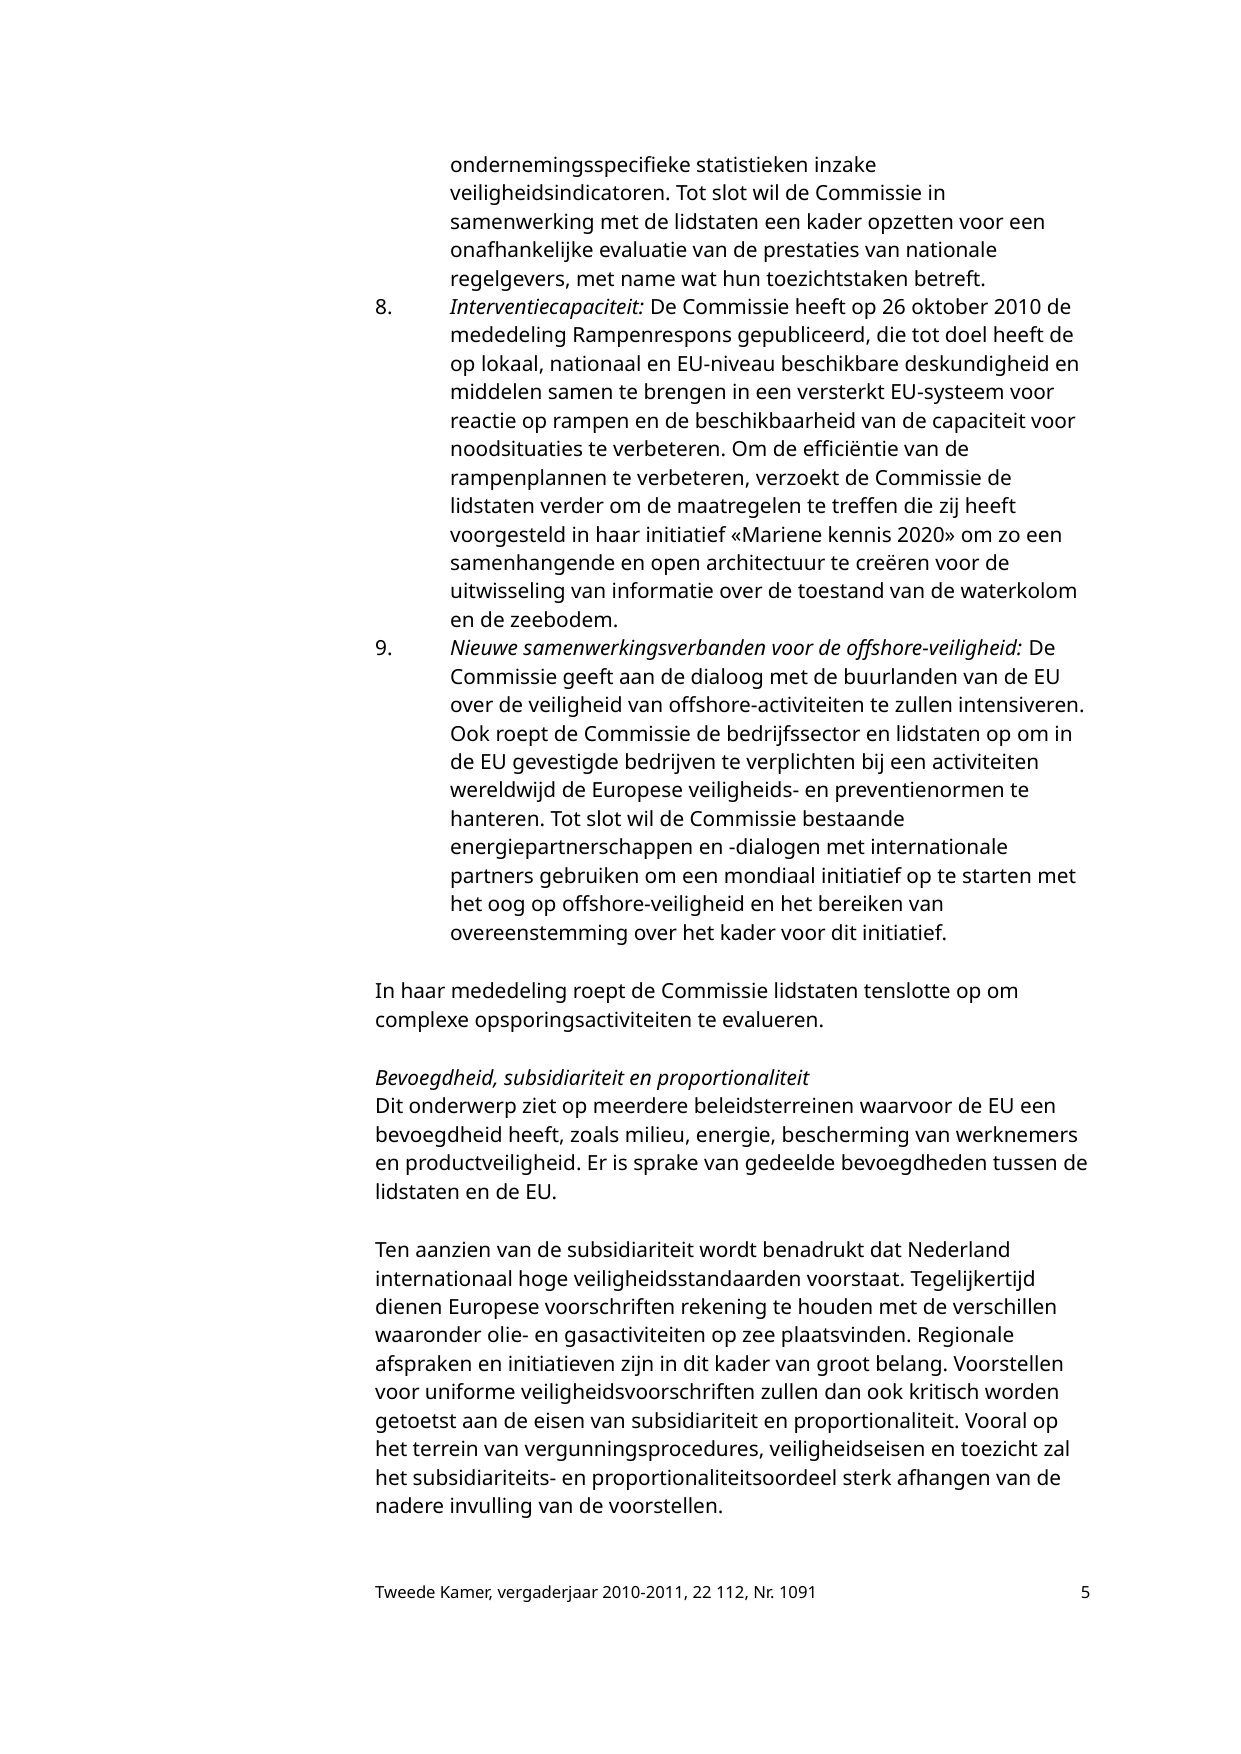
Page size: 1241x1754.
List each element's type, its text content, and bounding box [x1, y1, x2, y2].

list Nieuwe samenwerkingsverbanden voor de offshore-veiligheid: De Commissie geeft aan de dialoog met de buurlanden van de EU over de veiligheid van offshore-activiteiten te zullen intensiveren. Ook roept de Commissie de bedrijfssector en lidstaten op om in de EU gevestigde bedrijven te verplichten bij een activiteiten wereldwijd de Europese veiligheids- en preventienormen te hanteren. Tot slot wil de Commissie bestaande energiepartnerschappen en -dialogen met internationale partners gebruiken om een mondiaal initiatief op te starten met het oog op offshore-veiligheid en het bereiken van overeenstemming over het kader voor dit initiatief. [375, 633, 1090, 946]
text Bevoegdheid, subsidiariteit en proportionaliteit [375, 1063, 1090, 1092]
list ondernemingsspecifieke statistieken inzake veiligheidsindicatoren. Tot slot wil de Commissie in samenwerking met de lidstaten een kader opzetten voor een onafhankelijke evaluatie van de prestaties van nationale regelgevers, met name wat hun toezichtstaken betreft. [375, 150, 1090, 292]
list Interventiecapaciteit: De Commissie heeft op 26 oktober 2010 de mededeling Rampenrespons gepubliceerd, die tot doel heeft de op lokaal, nationaal en EU-niveau beschikbare deskundigheid en middelen samen te brengen in een versterkt EU-systeem voor reactie op rampen en de beschikbaarheid van de capaciteit voor noodsituaties te verbeteren. Om de efficiëntie van de rampenplannen te verbeteren, verzoekt de Commissie de lidstaten verder om de maatregelen te treffen die zij heeft voorgesteld in haar initiatief «Mariene kennis 2020» om zo een samenhangende en open architectuur te creëren voor de uitwisseling van informatie over de toestand van de waterkolom en de zeebodem. [375, 292, 1090, 633]
text Dit onderwerp ziet op meerdere beleidsterreinen waarvoor de EU een bevoegdheid heeft, zoals milieu, energie, bescherming van werknemers en productveiligheid. Er is sprake van gedeelde bevoegdheden tussen de lidstaten en de EU. [375, 1092, 1090, 1205]
text Ten aanzien van de subsidiariteit wordt benadrukt dat Nederland internationaal hoge veiligheidsstandaarden voorstaat. Tegelijkertijd dienen Europese voorschriften rekening te houden met de verschillen waaronder olie- en gasactiviteiten op zee plaatsvinden. Regionale afspraken en initiatieven zijn in dit kader van groot belang. Voorstellen voor uniforme veiligheidsvoorschriften zullen dan ook kritisch worden getoetst aan de eisen van subsidiariteit en proportionaliteit. Vooral op het terrein van vergunningsprocedures, veiligheidseisen en toezicht zal het subsidiariteits- en proportionaliteitsoordeel sterk afhangen van de nadere invulling van de voorstellen. [375, 1235, 1090, 1520]
text In haar mededeling roept de Commissie lidstaten tenslotte op om complexe opsporingsactiviteiten te evalueren. [375, 976, 1090, 1033]
